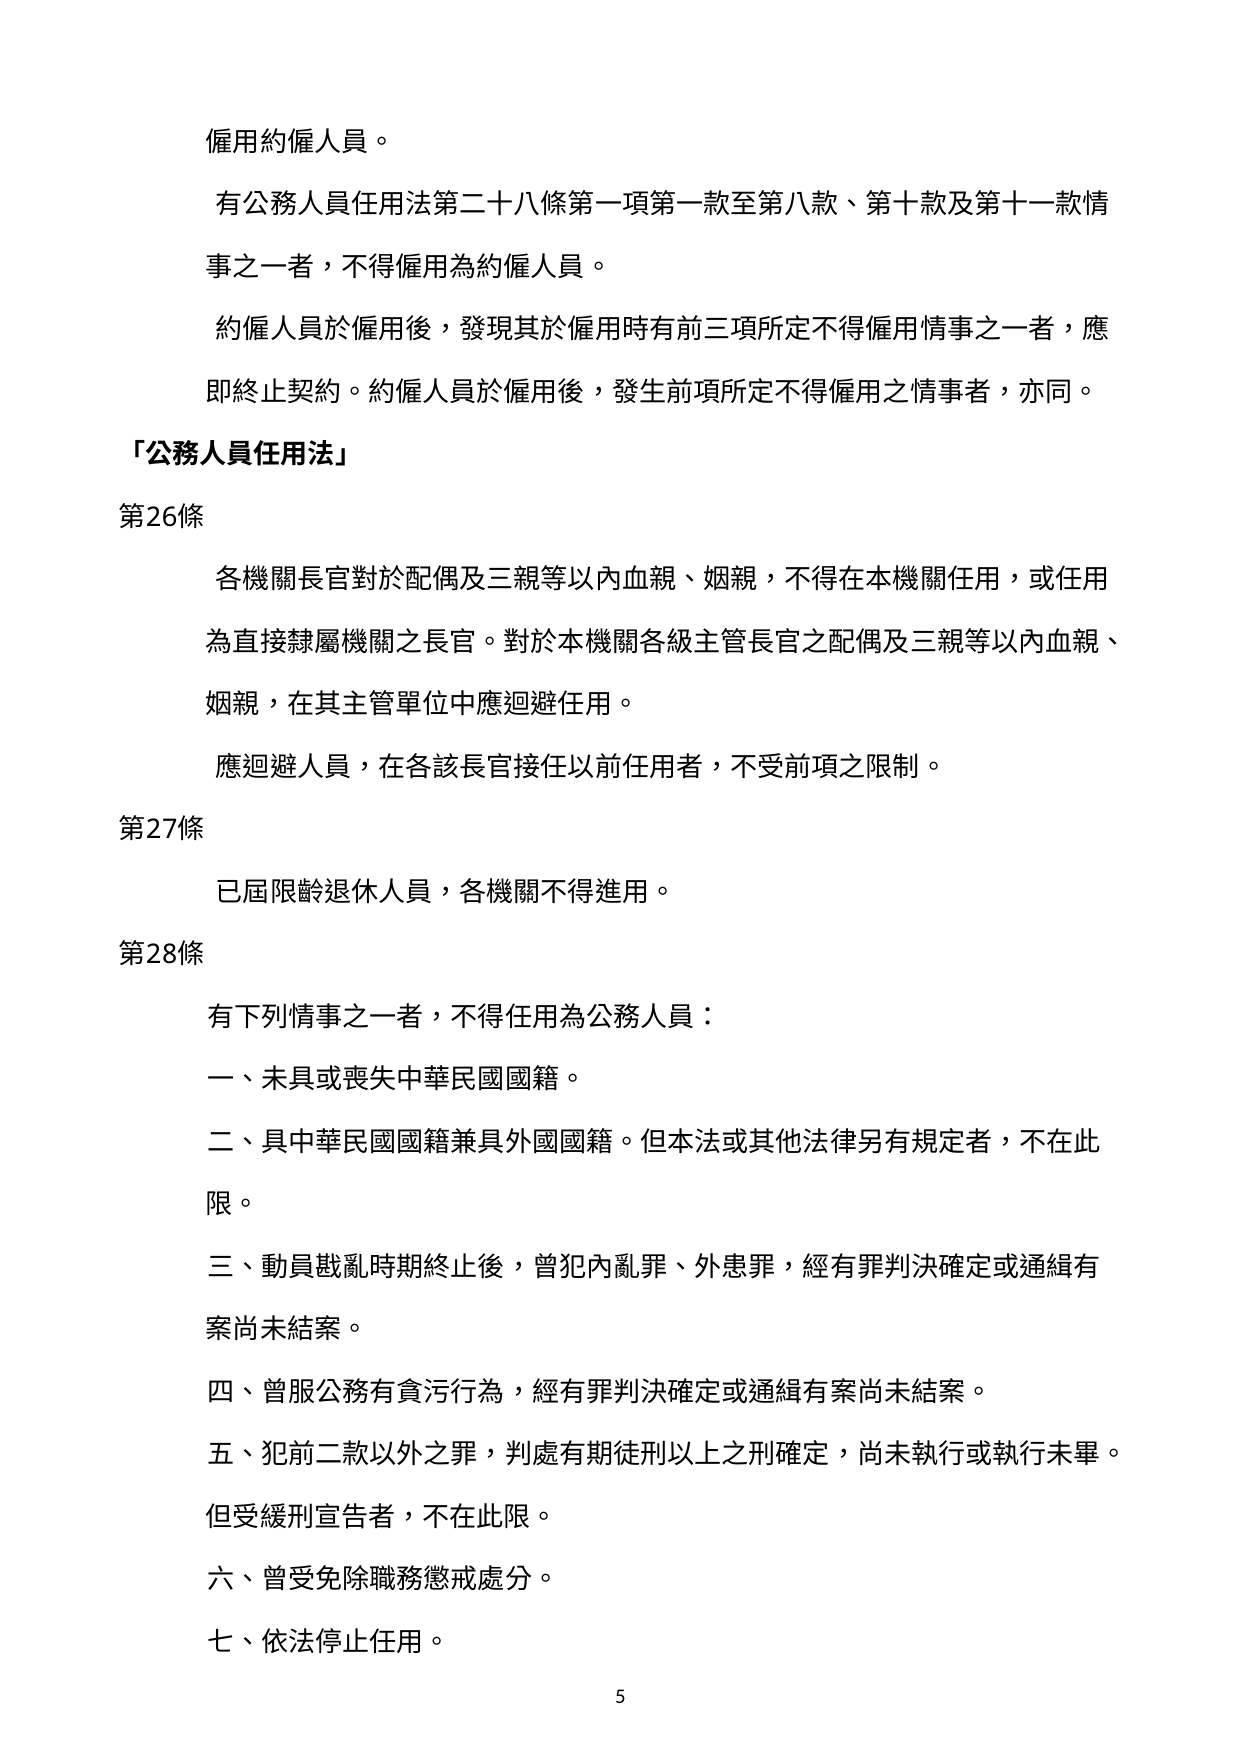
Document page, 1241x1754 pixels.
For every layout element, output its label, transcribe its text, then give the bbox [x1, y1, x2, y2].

text 二、具中華民國國籍兼具外國國籍。但本法或其他法律另有規定者，不在此限。 [206, 1098, 1122, 1223]
text 一、未具或喪失中華民國國籍。 [206, 1035, 1122, 1098]
text 約僱人員於僱用後，發現其於僱用時有前三項所定不得僱用情事之一者，應即終止契約。約僱人員於僱用後，發生前項所定不得僱用之情事者，亦同。 [118, 285, 1122, 410]
text 僱用約僱人員。 [118, 98, 1122, 160]
text 三、動員戡亂時期終止後，曾犯內亂罪、外患罪，經有罪判決確定或通緝有案尚未結案。 [206, 1223, 1122, 1348]
text 五、犯前二款以外之罪，判處有期徒刑以上之刑確定，尚未執行或執行未畢。但受緩刑宣告者，不在此限。 [206, 1410, 1122, 1535]
text 各機關長官對於配偶及三親等以內血親、姻親，不得在本機關任用，或任用為直接隸屬機關之長官。對於本機關各級主管長官之配偶及三親等以內血親、姻親，在其主管單位中應迴避任用。 [118, 535, 1122, 723]
text 七、依法停止任用。 [206, 1598, 1122, 1660]
text 「公務人員任用法」 [118, 410, 1122, 473]
text 已屆限齡退休人員，各機關不得進用。 [118, 848, 1122, 910]
text 六、曾受免除職務懲戒處分。 [206, 1535, 1122, 1598]
text 第27條 [118, 785, 1122, 848]
text 有公務人員任用法第二十八條第一項第一款至第八款、第十款及第十一款情事之一者，不得僱用為約僱人員。 [118, 160, 1122, 285]
text 有下列情事之一者，不得任用為公務人員： [206, 973, 1122, 1035]
text 應迴避人員，在各該長官接任以前任用者，不受前項之限制。 [118, 723, 1122, 785]
text 第26條 [118, 473, 1122, 535]
text 四、曾服公務有貪污行為，經有罪判決確定或通緝有案尚未結案。 [206, 1348, 1122, 1410]
text 第28條 [118, 910, 1122, 973]
